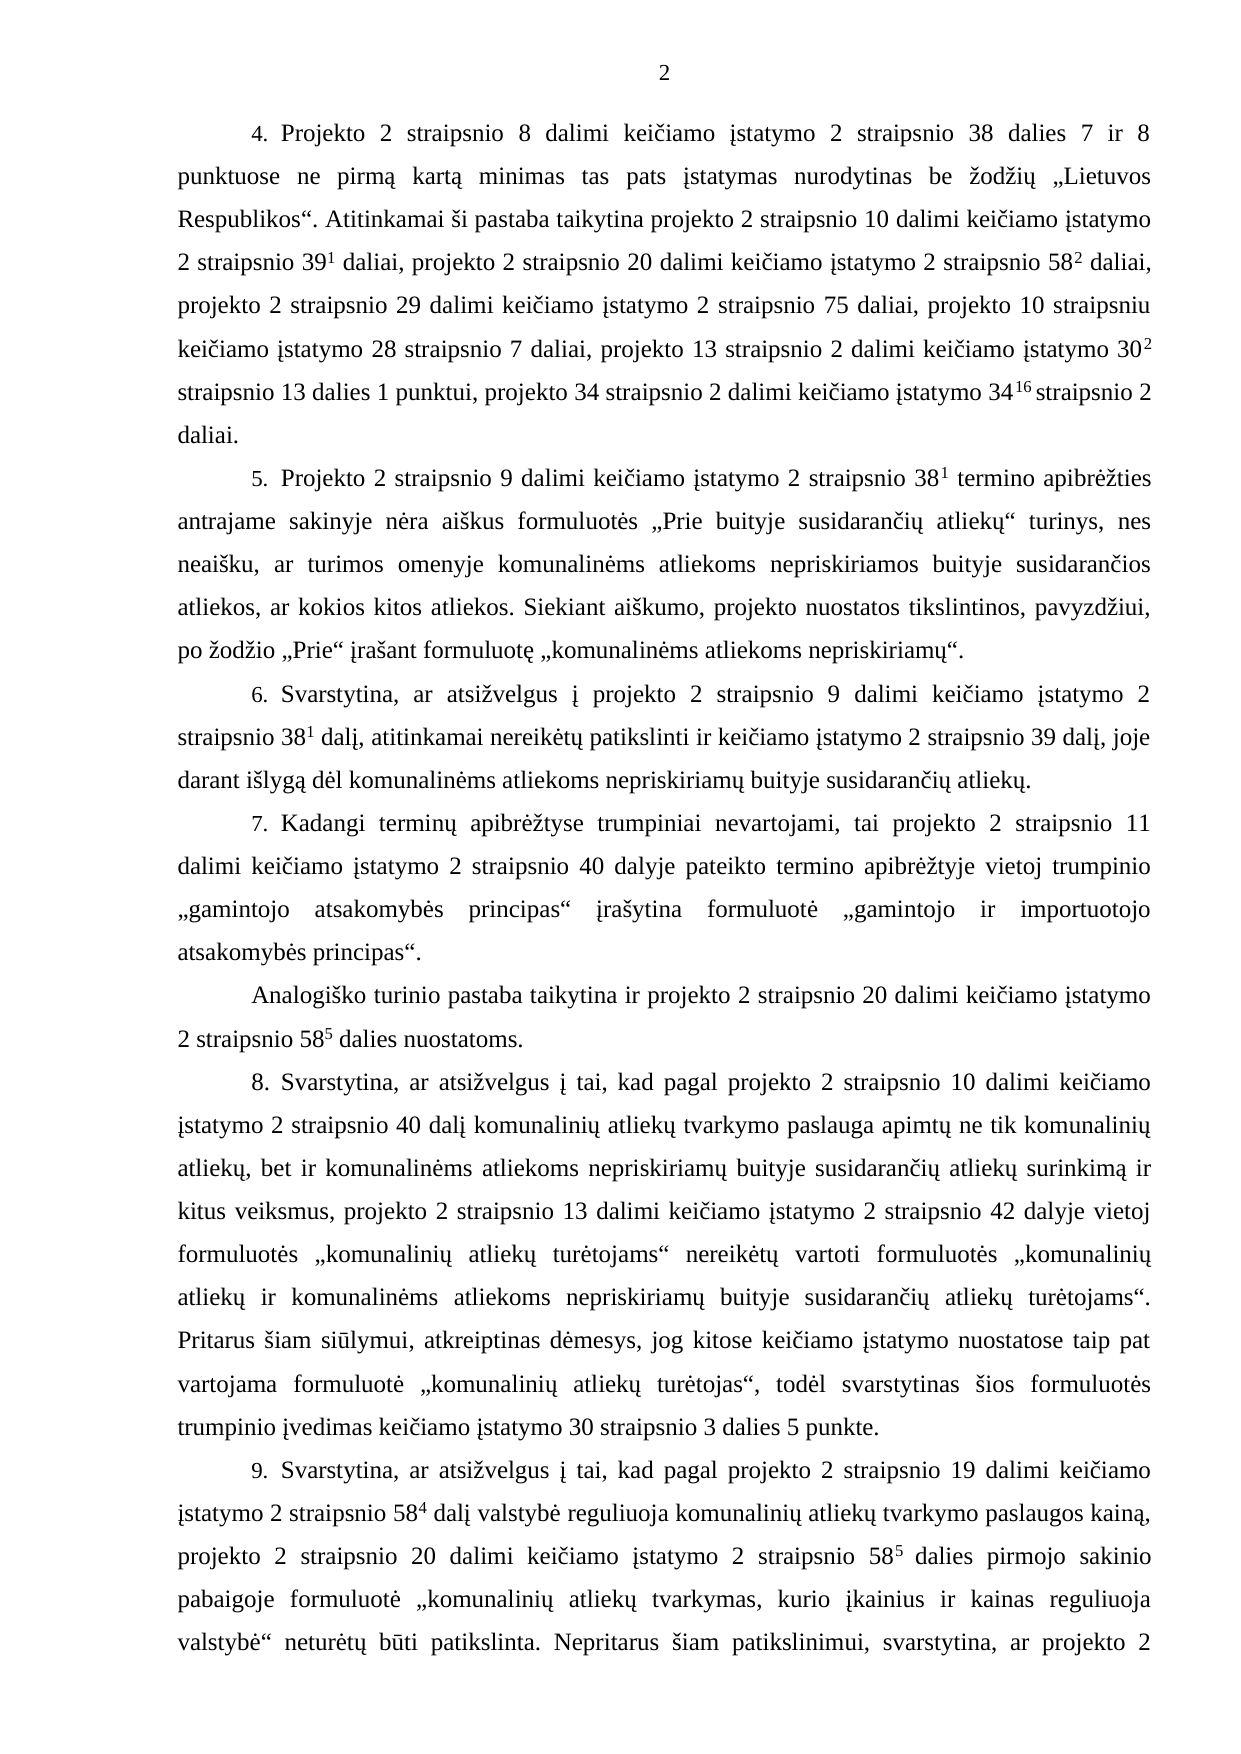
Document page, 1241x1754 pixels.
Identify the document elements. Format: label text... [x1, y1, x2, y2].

list Projekto 2 straipsnio 8 dalimi keičiamo įstatymo 2 straipsnio 38 dalies 7 ir 8 punktuose ne pirmą kartą minimas tas pats įstatymas nurodytinas be žodžių „Lietuvos Respublikos“. Atitinkamai ši pastaba taikytina projekto 2 straipsnio 10 dalimi keičiamo įstatymo 2 straipsnio 391 daliai, projekto 2 straipsnio 20 dalimi keičiamo įstatymo 2 straipsnio 582 daliai, projekto 2 straipsnio 29 dalimi keičiamo įstatymo 2 straipsnio 75 daliai, projekto 10 straipsniu keičiamo įstatymo 28 straipsnio 7 daliai, projekto 13 straipsnio 2 dalimi keičiamo įstatymo 302 straipsnio 13 dalies 1 punktui, projekto 34 straipsnio 2 dalimi keičiamo įstatymo 3416 straipsnio 2 daliai. [177, 118, 1152, 449]
list Svarstytina, ar atsižvelgus į tai, kad pagal projekto 2 straipsnio 10 dalimi keičiamo įstatymo 2 straipsnio 40 dalį komunalinių atliekų tvarkymo paslauga apimtų ne tik komunalinių atliekų, bet ir komunalinėms atliekoms nepriskiriamų buityje susidarančių atliekų surinkimą ir kitus veiksmus, projekto 2 straipsnio 13 dalimi keičiamo įstatymo 2 straipsnio 42 dalyje vietoj formuluotės „komunalinių atliekų turėtojams“ nereikėtų vartoti formuluotės „komunalinių atliekų ir komunalinėms atliekoms nepriskiriamų buityje susidarančių atliekų turėtojams“. Pritarus šiam siūlymui, atkreiptinas dėmesys, jog kitose keičiamo įstatymo nuostatose taip pat vartojama formuluotė „komunalinių atliekų turėtojas“, todėl svarstytinas šios formuluotės trumpinio įvedimas keičiamo įstatymo 30 straipsnio 3 dalies 5 punkte. [177, 1067, 1152, 1441]
list Svarstytina, ar atsižvelgus į projekto 2 straipsnio 9 dalimi keičiamo įstatymo 2 straipsnio 381 dalį, atitinkamai nereikėtų patikslinti ir keičiamo įstatymo 2 straipsnio 39 dalį, joje darant išlygą dėl komunalinėms atliekoms nepriskiriamų buityje susidarančių atliekų. [177, 679, 1152, 794]
list Svarstytina, ar atsižvelgus į tai, kad pagal projekto 2 straipsnio 19 dalimi keičiamo įstatymo 2 straipsnio 584 dalį valstybė reguliuoja komunalinių atliekų tvarkymo paslaugos kainą, projekto 2 straipsnio 20 dalimi keičiamo įstatymo 2 straipsnio 585 dalies pirmojo sakinio pabaigoje formuluotė „komunalinių atliekų tvarkymas, kurio įkainius ir kainas reguliuoja valstybė“ neturėtų būti patikslinta. Nepritarus šiam patikslinimui, svarstytina, ar projekto 2 [177, 1455, 1152, 1656]
list Kadangi terminų apibrėžtyse trumpiniai nevartojami, tai projekto 2 straipsnio 11 dalimi keičiamo įstatymo 2 straipsnio 40 dalyje pateikto termino apibrėžtyje vietoj trumpinio „gamintojo atsakomybės principas“ įrašytina formuluotė „gamintojo ir importuotojo atsakomybės principas“. [177, 808, 1152, 966]
list Analogiško turinio pastaba taikytina ir projekto 2 straipsnio 20 dalimi keičiamo įstatymo 2 straipsnio 585 dalies nuostatoms. [177, 981, 1152, 1052]
list Projekto 2 straipsnio 9 dalimi keičiamo įstatymo 2 straipsnio 381 termino apibrėžties antrajame sakinyje nėra aiškus formuluotės „Prie buityje susidarančių atliekų“ turinys, nes neaišku, ar turimos omenyje komunalinėms atliekoms nepriskiriamos buityje susidarančios atliekos, ar kokios kitos atliekos. Siekiant aiškumo, projekto nuostatos tikslintinos, pavyzdžiui, po žodžio „Prie“ įrašant formuluotę „komunalinėms atliekoms nepriskiriamų“. [177, 463, 1152, 664]
